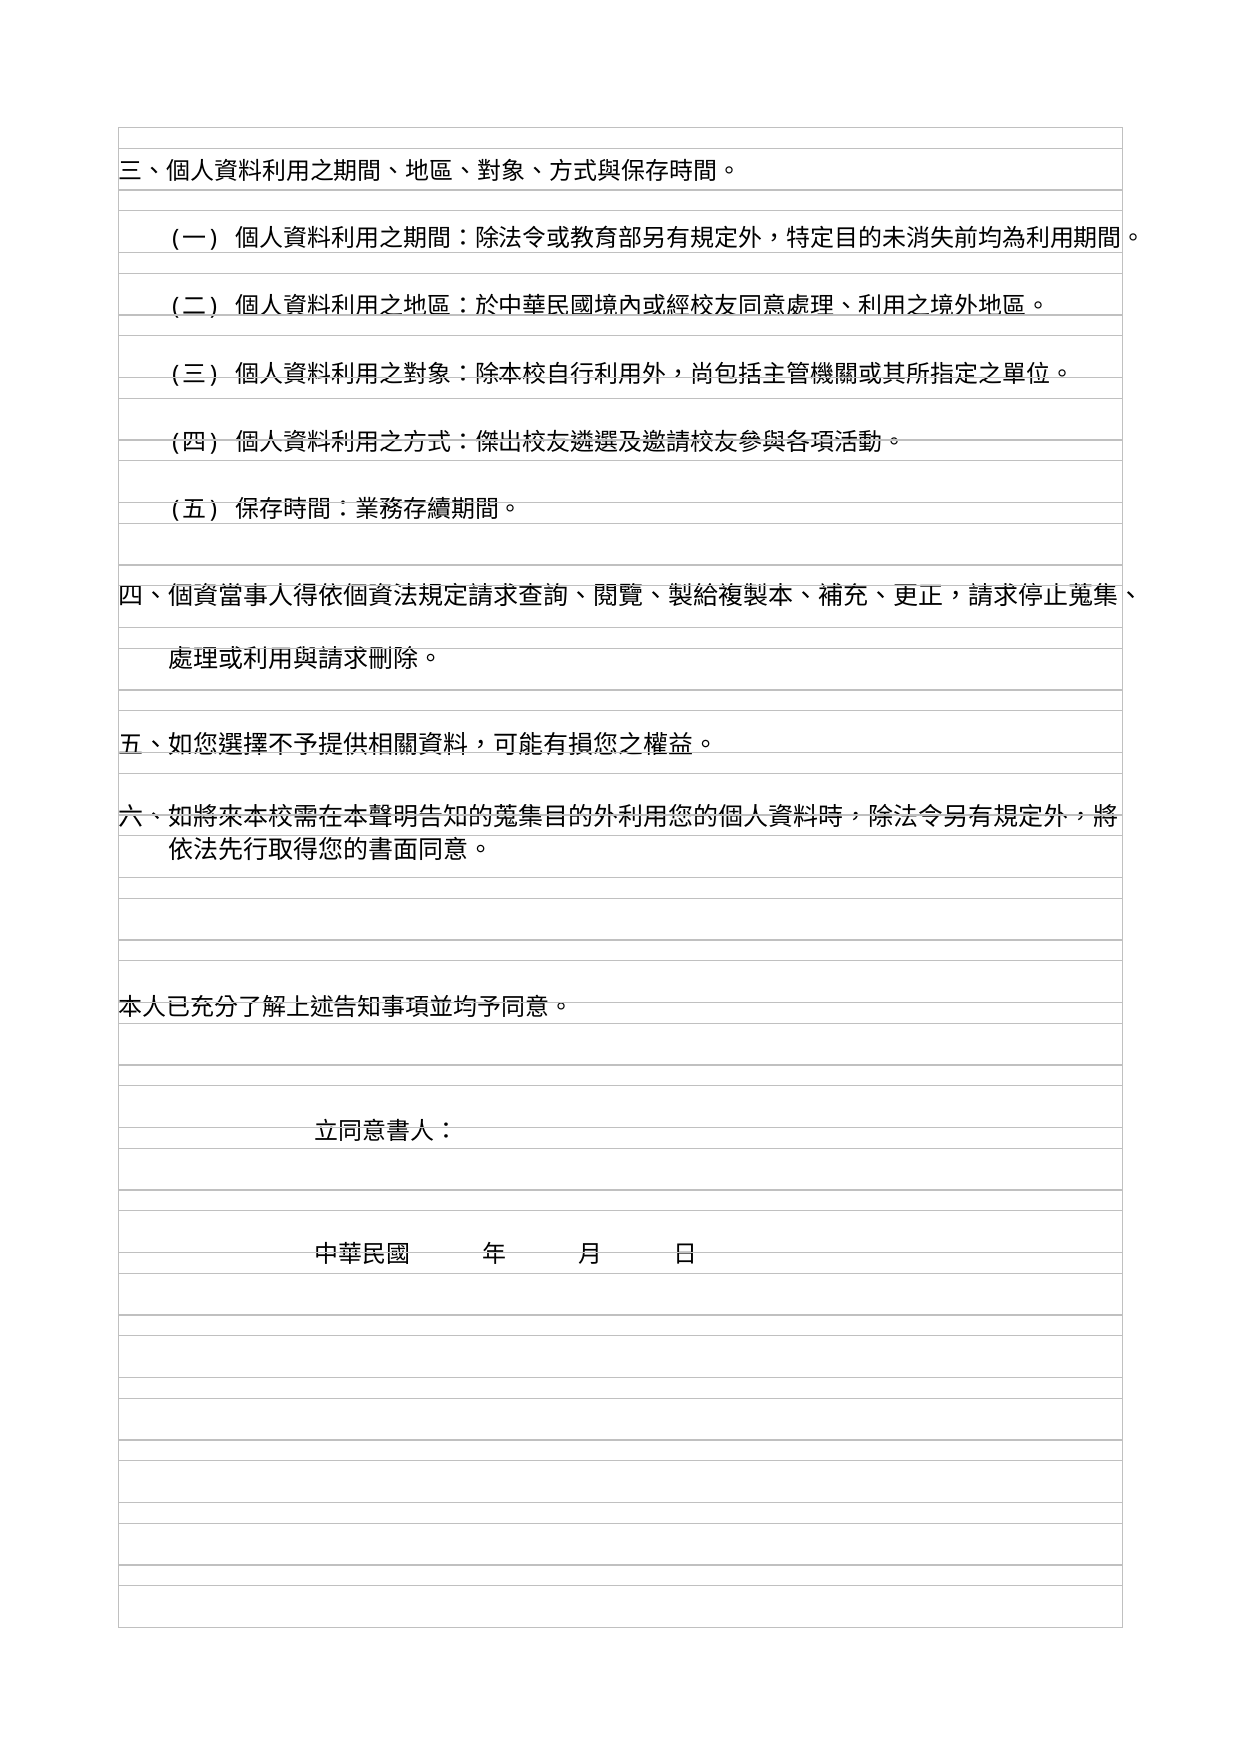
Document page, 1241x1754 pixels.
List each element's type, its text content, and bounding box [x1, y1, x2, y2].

text (一) 個人資料利用之期間：除法令或教育部另有規定外，特定目的未消失前均為利用期間。 [168, 211, 1122, 252]
text [168, 466, 1122, 502]
text 四、個資當事人得依個資法規定請求查詢、閱覽、製給複製本、補充、更正，請求停止蒐集、處理或利用與請求刪除。 [119, 566, 1122, 585]
text 六、如將來本校需在本聲明告知的蒐集目的外利用您的個人資料時，除法令另有規定外，將依法先行取得您的書面同意。 [119, 836, 1122, 865]
text 三、個人資料利用之期間、地區、對象、方式與保存時間。 [119, 149, 1122, 189]
text (一) 個人資料利用之期間：除法令或教育部另有規定外，特定目的未消失前均為利用期間。 [168, 253, 1122, 257]
text [119, 128, 1122, 148]
text 四、個資當事人得依個資法規定請求查詢、閱覽、製給複製本、補充、更正，請求停止蒐集、處理或利用與請求刪除。 [119, 628, 1122, 648]
text (二) 個人資料利用之地區：於中華民國境內或經校友同意處理、利用之境外地區。 [168, 274, 1122, 314]
text 立同意書人： [119, 1111, 1122, 1127]
text (五) 保存時間：業務存續期間。 [168, 503, 1122, 523]
text 中華民國 年 月 日 [119, 1253, 1122, 1270]
text 本人已充分了解上述告知事項並均予同意。 [119, 1003, 1122, 1022]
text 五、如您選擇不予提供相關資料，可能有損您之權益。 [119, 753, 1122, 764]
text 中華民國 年 月 日 [119, 1235, 1122, 1252]
text 六、如將來本校需在本聲明告知的蒐集目的外利用您的個人資料時，除法令另有規定外，將依法先行取得您的書面同意。 [119, 816, 1122, 835]
text (一) 個人資料利用之期間：除法令或教育部另有規定外，特定目的未消失前均為利用期間。 [168, 195, 1122, 210]
text 四、個資當事人得依個資法規定請求查詢、閱覽、製給複製本、補充、更正，請求停止蒐集、處理或利用與請求刪除。 [119, 552, 1122, 564]
text 四、個資當事人得依個資法規定請求查詢、閱覽、製給複製本、補充、更正，請求停止蒐集、處理或利用與請求刪除。 [119, 649, 1122, 677]
text (三) 個人資料利用之對象：除本校自行利用外，尚包括主管機關或其所指定之單位。 [168, 330, 1122, 335]
text 六、如將來本校需在本聲明告知的蒐集目的外利用您的個人資料時，除法令另有規定外，將依法先行取得您的書面同意。 [119, 798, 1122, 814]
text [168, 316, 1122, 325]
text 本人已充分了解上述告知事項並均予同意。 [119, 988, 1122, 1002]
text 立同意書人： [119, 1128, 1122, 1146]
text 五、如您選擇不予提供相關資料，可能有損您之權益。 [119, 701, 1122, 710]
text (四) 個人資料利用之方式：傑出校友遴選及邀請校友參與各項活動。 [168, 441, 1122, 460]
text 四、個資當事人得依個資法規定請求查詢、閱覽、製給複製本、補充、更正，請求停止蒐集、處理或利用與請求刪除。 [119, 586, 1122, 627]
text (四) 個人資料利用之方式：傑出校友遴選及邀請校友參與各項活動。 [168, 399, 1122, 439]
text 五、如您選擇不予提供相關資料，可能有損您之權益。 [119, 711, 1122, 752]
text [168, 262, 1122, 273]
text [168, 524, 1122, 528]
text (三) 個人資料利用之對象：除本校自行利用外，尚包括主管機關或其所指定之單位。 [168, 336, 1122, 377]
text (三) 個人資料利用之對象：除本校自行利用外，尚包括主管機關或其所指定之單位。 [168, 378, 1122, 393]
